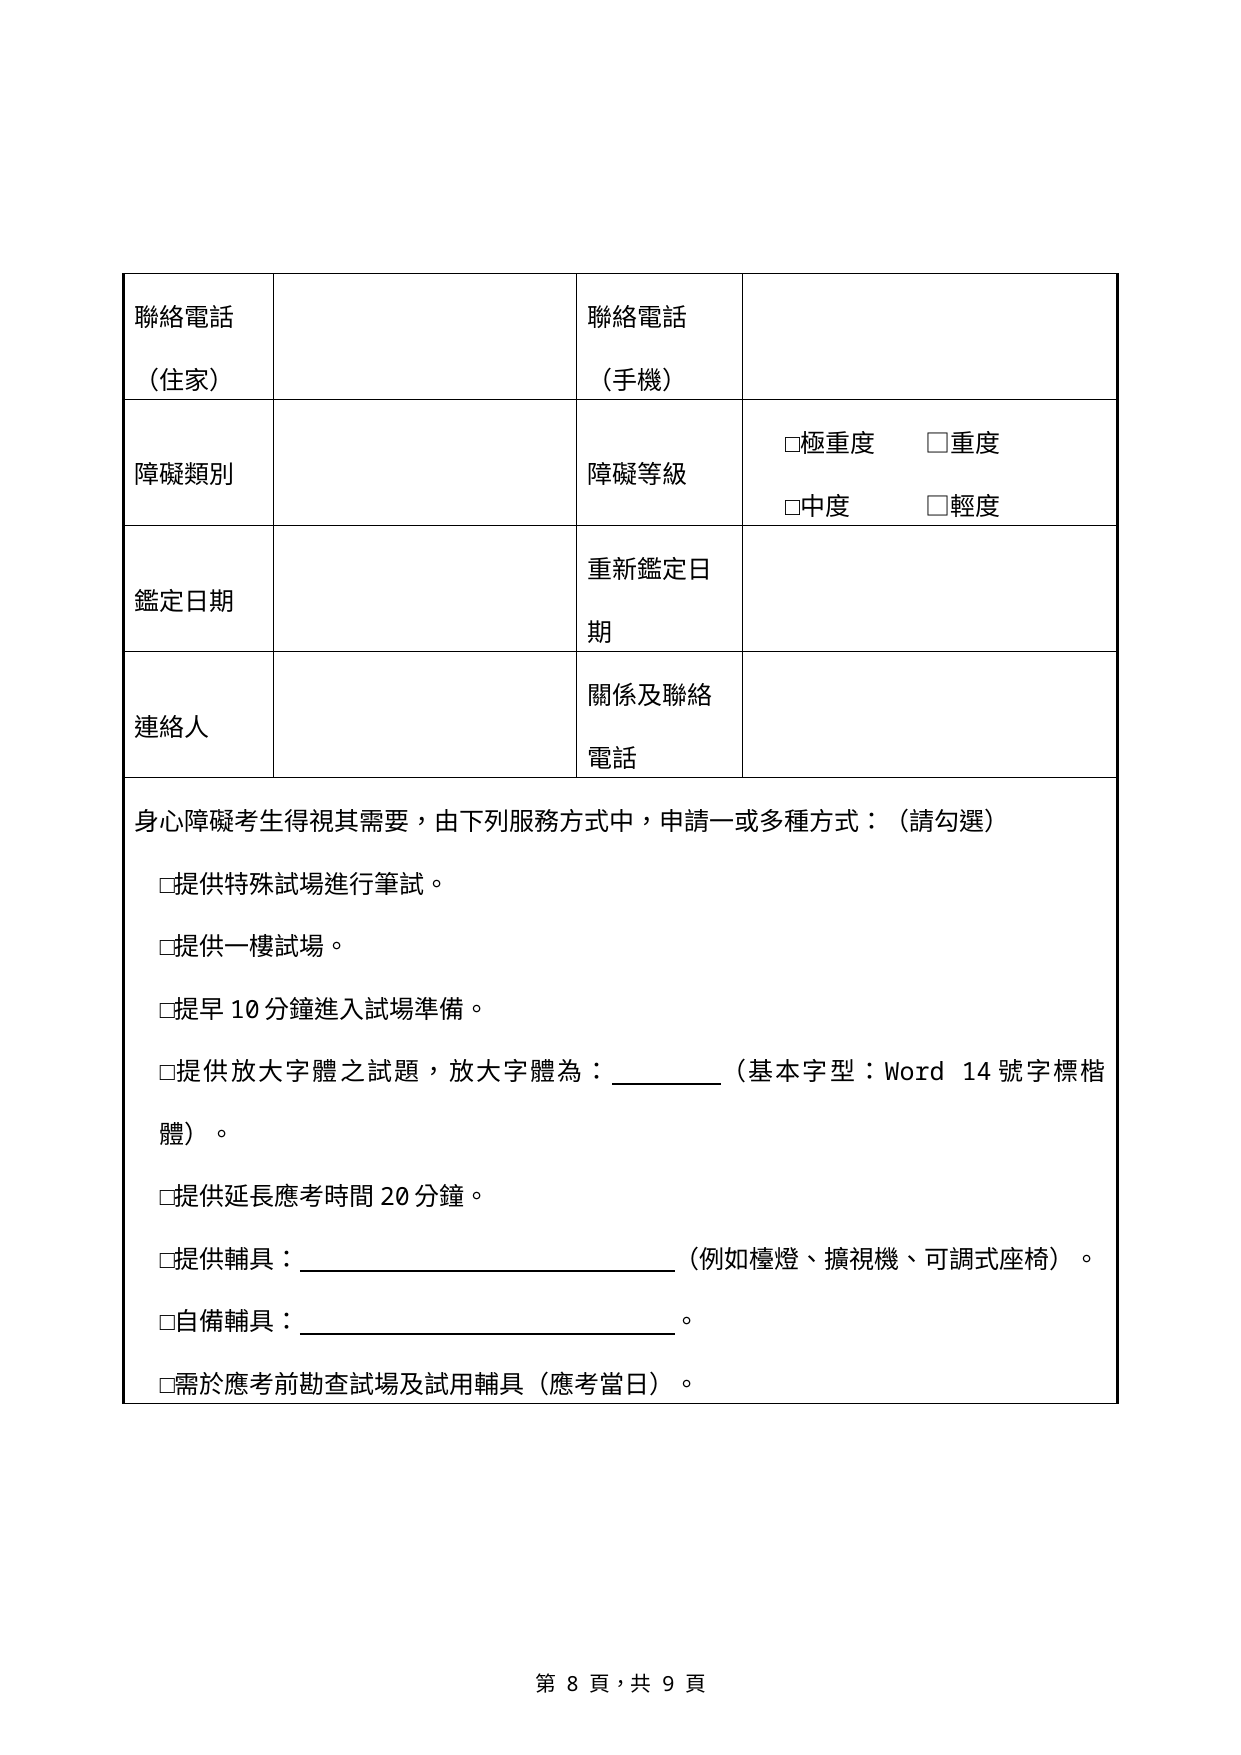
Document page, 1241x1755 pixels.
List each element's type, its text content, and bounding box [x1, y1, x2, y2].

table_cell 聯絡電話 （住家） [125, 274, 273, 399]
table_cell 連絡人 [125, 652, 273, 777]
table_cell [274, 274, 576, 399]
table_cell 重新鑑定日期 [577, 526, 742, 651]
table_cell [743, 526, 1116, 651]
table_cell [274, 400, 576, 525]
table_cell [743, 274, 1116, 399]
table_cell [743, 652, 1116, 777]
table_cell 聯絡電話 （手機） [577, 274, 742, 399]
table_cell □極重度 □重度 □中度 □輕度 [743, 400, 1116, 525]
table_cell 關係及聯絡電話 [577, 652, 742, 777]
table_cell 障礙類別 [125, 400, 273, 525]
table_cell [274, 652, 576, 777]
table_cell 身心障礙考生得視其需要，由下列服務方式中，申請一或多種方式：（請勾選） □提供特殊試場進行筆試。 □提供一樓試場。 □提早10分鐘進入試場準備。 □提供放大字體之試題，放大字體為： （基本字型：Word 14號字標楷體）。 □提供延長應考時間20分鐘。 □提供輔具： （例如檯燈、擴視機、可調式座椅）。 □自備輔具： 。 □需於應考前勘查試場及試用輔具（應考當日）。 [125, 778, 1116, 1403]
table_cell 鑑定日期 [125, 526, 273, 651]
table_cell 障礙等級 [577, 400, 742, 525]
table_cell [274, 526, 576, 651]
